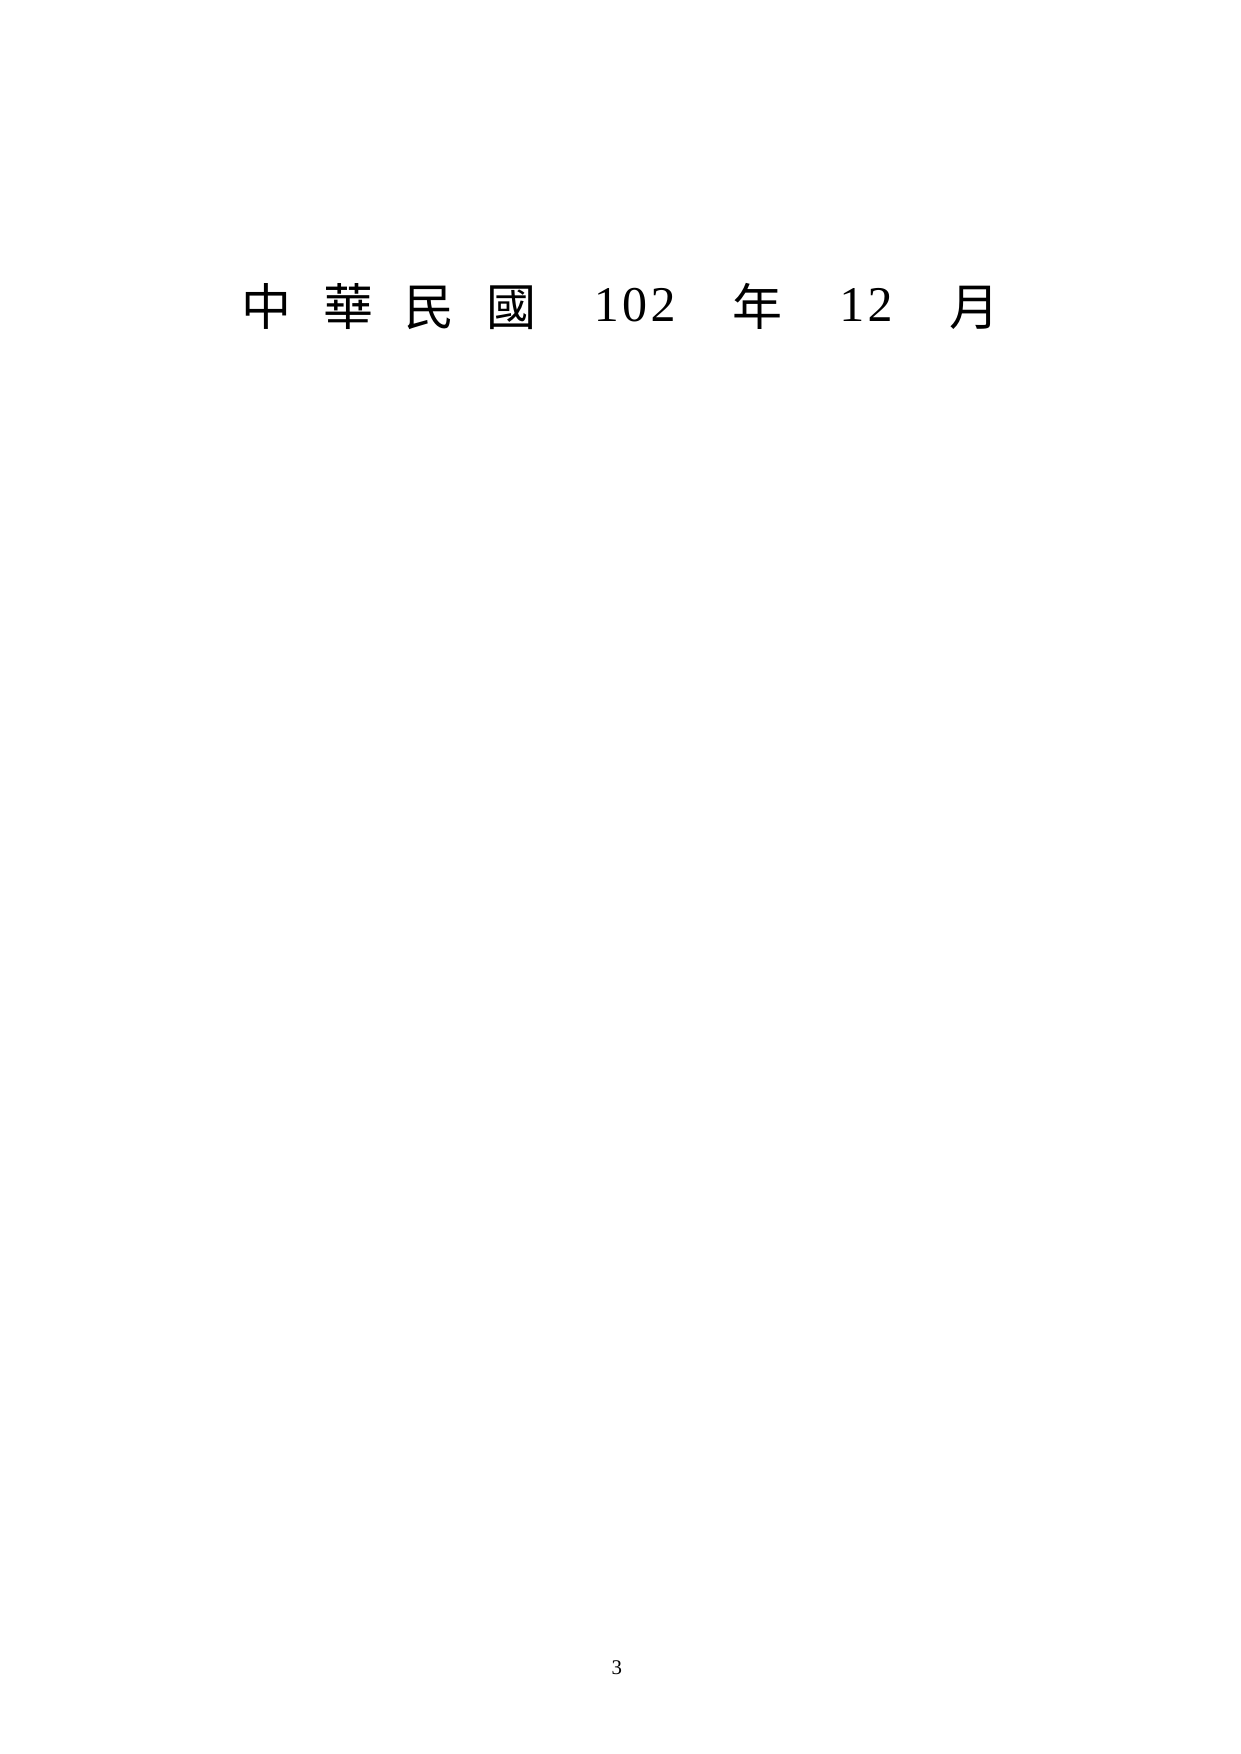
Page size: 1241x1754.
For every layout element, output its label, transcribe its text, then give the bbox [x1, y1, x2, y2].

text 中 華 民 國 102 年 12 月 [148, 230, 1092, 355]
